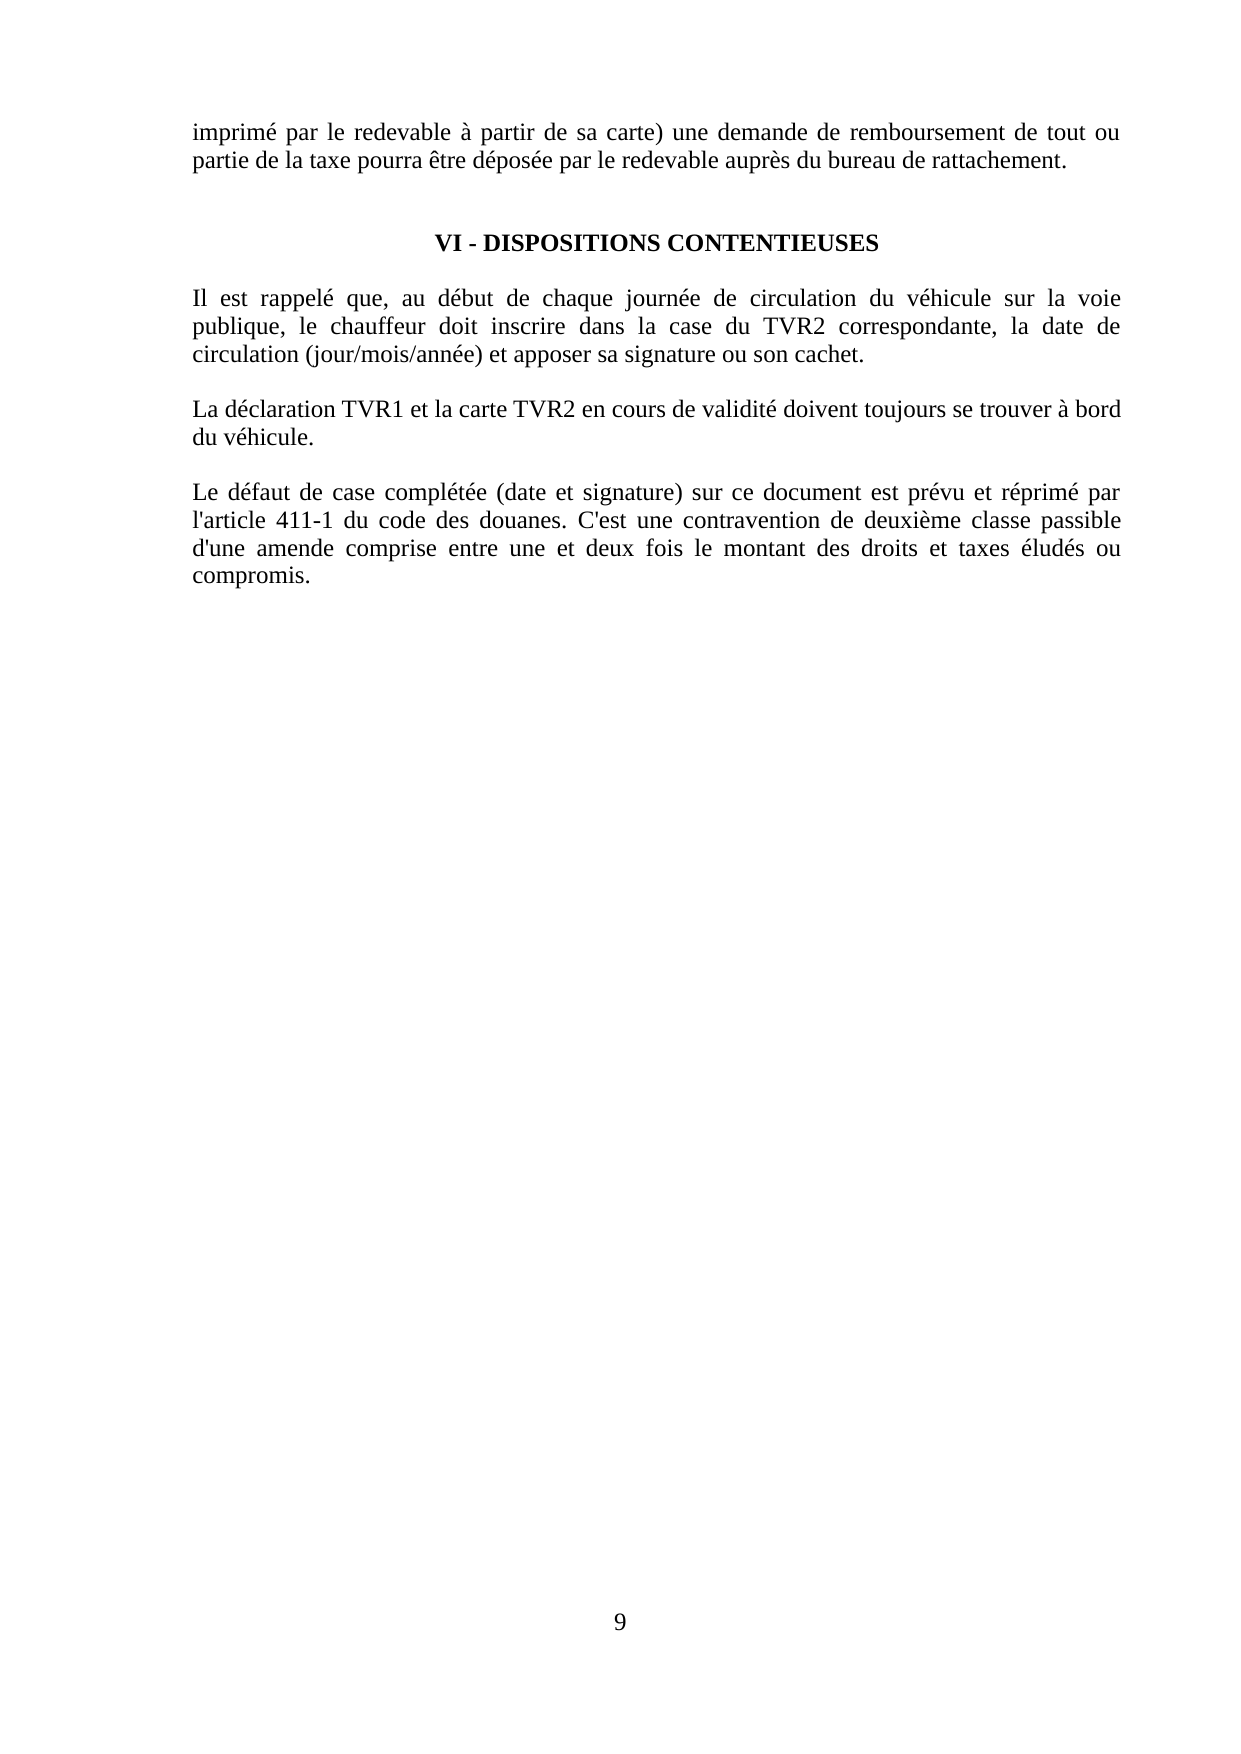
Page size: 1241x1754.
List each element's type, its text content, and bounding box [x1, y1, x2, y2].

text Il est rappelé que, au début de chaque journée de circulation du véhicule sur la voie publique, le chauffeur doit inscrire dans la case du TVR2 correspondante, la date de circulation (jour/mois/année) et apposer sa signature ou son cachet. [192, 284, 1122, 367]
text Le défaut de case complétée (date et signature) sur ce document est prévu et réprimé par l'article 411-1 du code des douanes. C'est une contravention de deuxième classe passible d'une amende comprise entre une et deux fois le montant des droits et taxes éludés ou compromis. [192, 478, 1122, 589]
text VI - DISPOSITIONS CONTENTIEUSES [192, 229, 1122, 257]
text imprimé par le redevable à partir de sa carte) une demande de remboursement de tout ou partie de la taxe pourra être déposée par le redevable auprès du bureau de rattachement. [192, 118, 1122, 173]
text La déclaration TVR1 et la carte TVR2 en cours de validité doivent toujours se trouver à bord du véhicule. [192, 395, 1122, 451]
